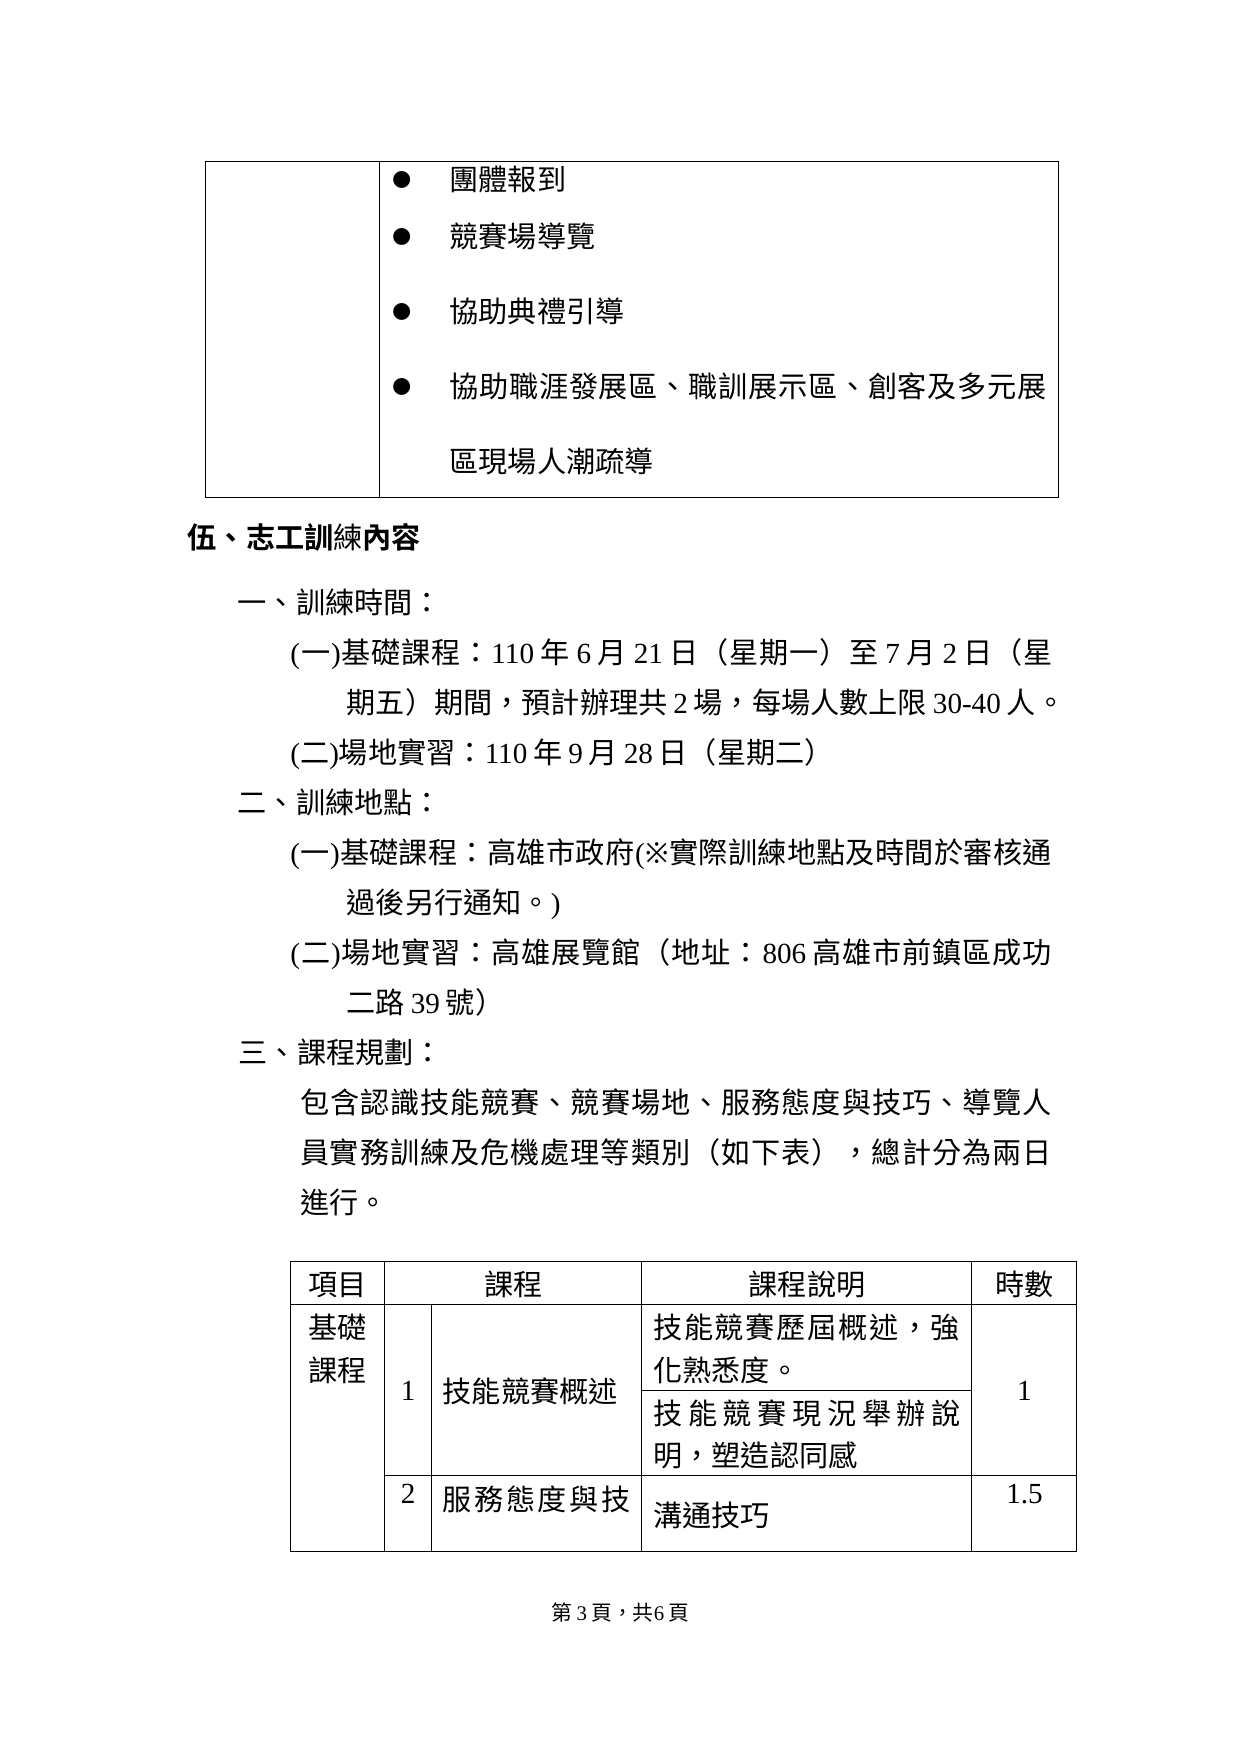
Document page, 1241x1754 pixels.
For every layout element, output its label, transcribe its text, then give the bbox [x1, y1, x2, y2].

table_cell 基礎課程 [291, 1305, 384, 1551]
text 包含認識技能競賽、競賽場地、服務態度與技巧、導覽人員實務訓練及危機處理等類別（如下表），總計分為兩日進行。 [300, 1073, 1053, 1223]
text (一)基礎課程：110年6月21日（星期一）至7月2日（星期五）期間，預計辦理共2場，每場人數上限30-40人。 [290, 623, 1053, 723]
text (二)場地實習：高雄展覽館（地址：806高雄市前鎮區成功二路39號） [290, 923, 1053, 1023]
text (一)基礎課程：高雄市政府(※實際訓練地點及時間於審核通過後另行通知。) [290, 823, 1053, 923]
table_header 課程 [385, 1262, 641, 1304]
table_cell 技能競賽歷屆概述，強化熟悉度。 [642, 1305, 971, 1389]
text (二)場地實習：110年9月28日（星期二） [290, 723, 1053, 773]
table_header 時數 [972, 1262, 1076, 1304]
table_cell 1.5 [972, 1476, 1076, 1551]
subtitle 伍、志工訓練內容 [187, 498, 1053, 573]
table_cell 技能競賽現況舉辦說明，塑造認同感 [642, 1391, 971, 1475]
table_header 課程說明 [642, 1262, 971, 1304]
table_cell 技能競賽概述 [432, 1305, 641, 1475]
table_header 項目 [291, 1262, 384, 1304]
table_cell 溝通技巧 [642, 1476, 971, 1551]
table_cell 服務態度與技 [432, 1476, 641, 1551]
table_cell [206, 162, 379, 497]
list 二、訓練地點： [237, 773, 1053, 823]
table_cell 1 [385, 1305, 431, 1475]
list 一、訓練時間： [237, 573, 1053, 623]
table_cell 服務台諮詢 團體報到 競賽場導覽 協助典禮引導 協助職涯發展區、職訓展示區、創客及多元展區現場人潮疏導 [380, 162, 1058, 497]
table_cell 2 [385, 1476, 431, 1551]
table_cell 1 [972, 1305, 1076, 1475]
text 三、課程規劃： [238, 1023, 1053, 1073]
